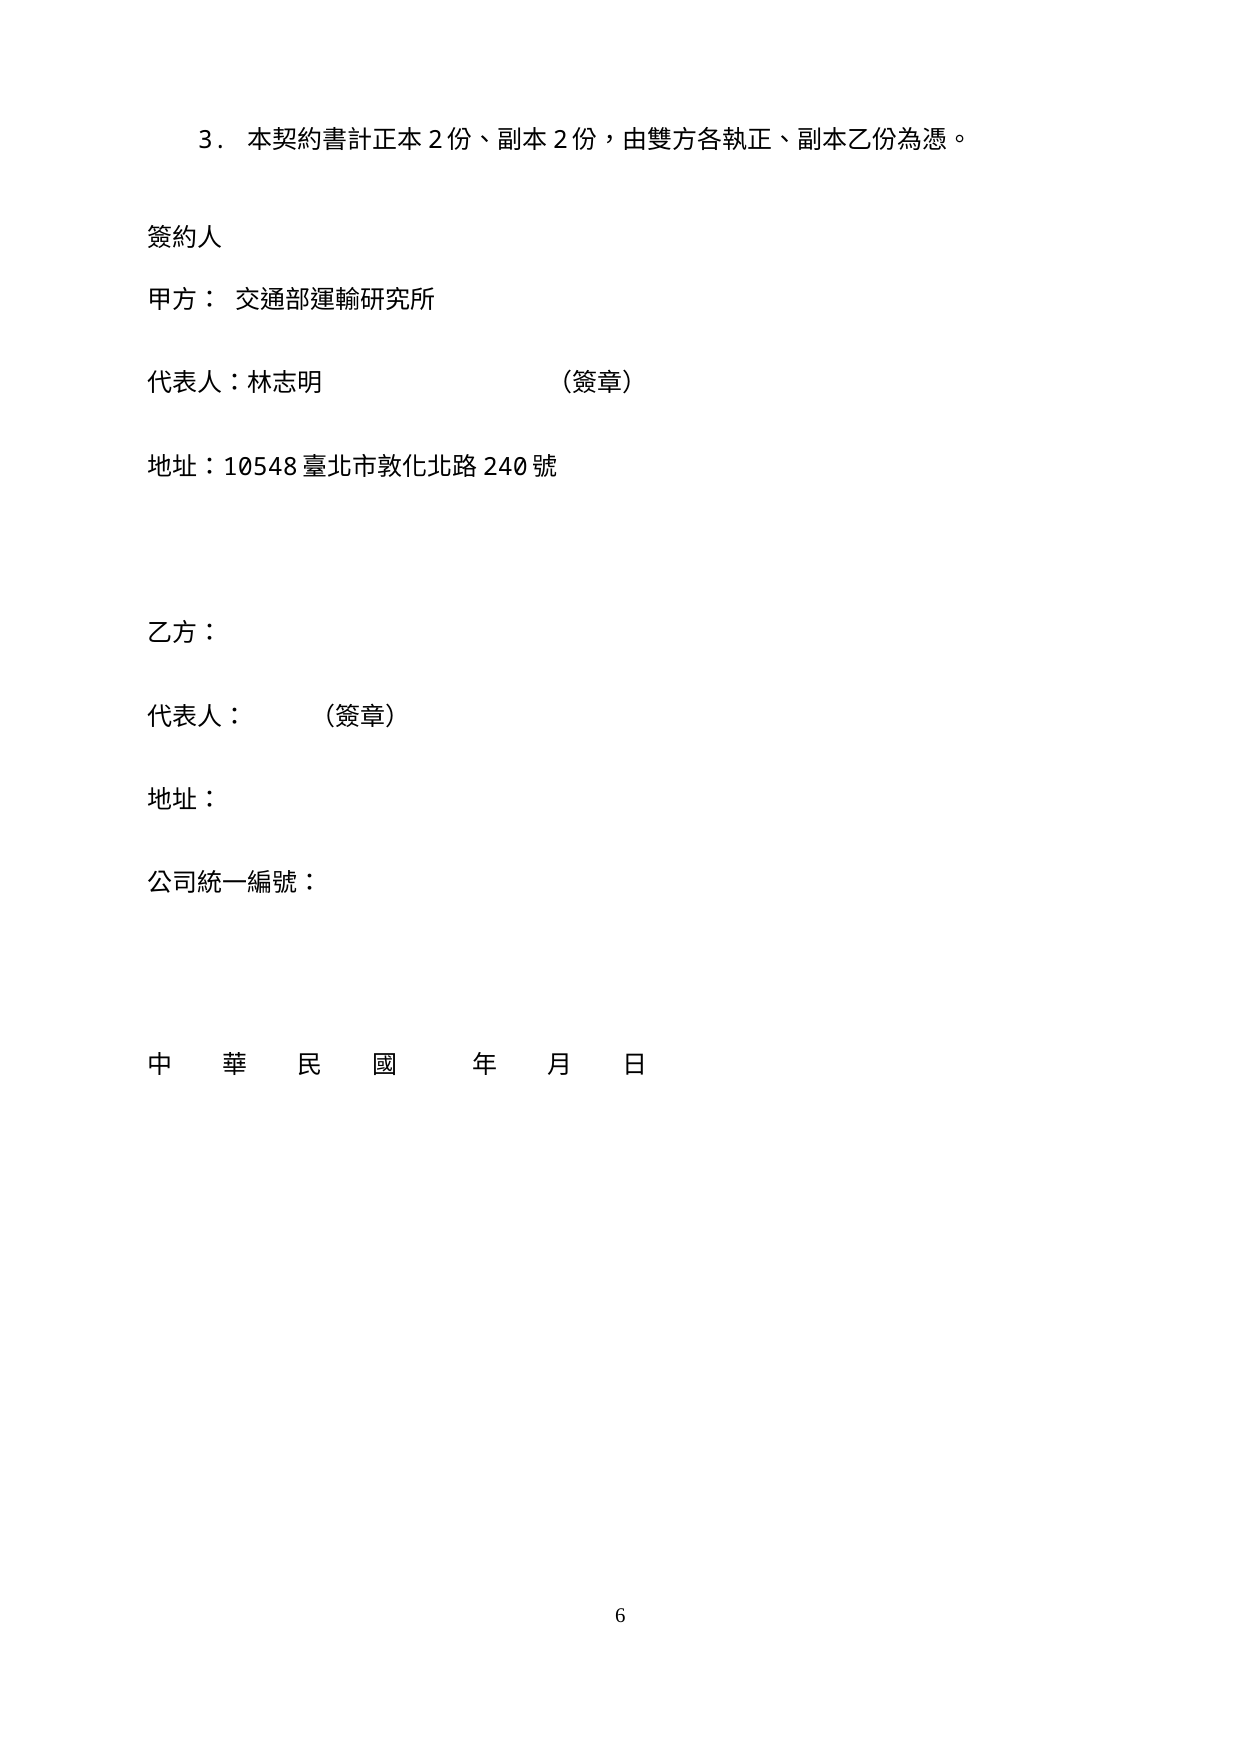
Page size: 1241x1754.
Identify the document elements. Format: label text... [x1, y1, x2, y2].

text 代表人：林志明 （簽章） [148, 339, 1092, 402]
text 地址： [148, 756, 1092, 818]
text 簽約人 甲方： 交通部運輸研究所 [148, 193, 1092, 318]
text 地址：10548臺北市敦化北路240號 [148, 423, 1092, 485]
list 本契約書計正本2份、副本2份，由雙方各執正、副本乙份為憑。 [198, 96, 1092, 158]
text 乙方： [148, 589, 1092, 652]
text 代表人： （簽章） [148, 673, 1092, 735]
text 公司統一編號： [148, 839, 1092, 902]
text 中 華 民 國 年 月 日 [148, 1021, 1092, 1083]
